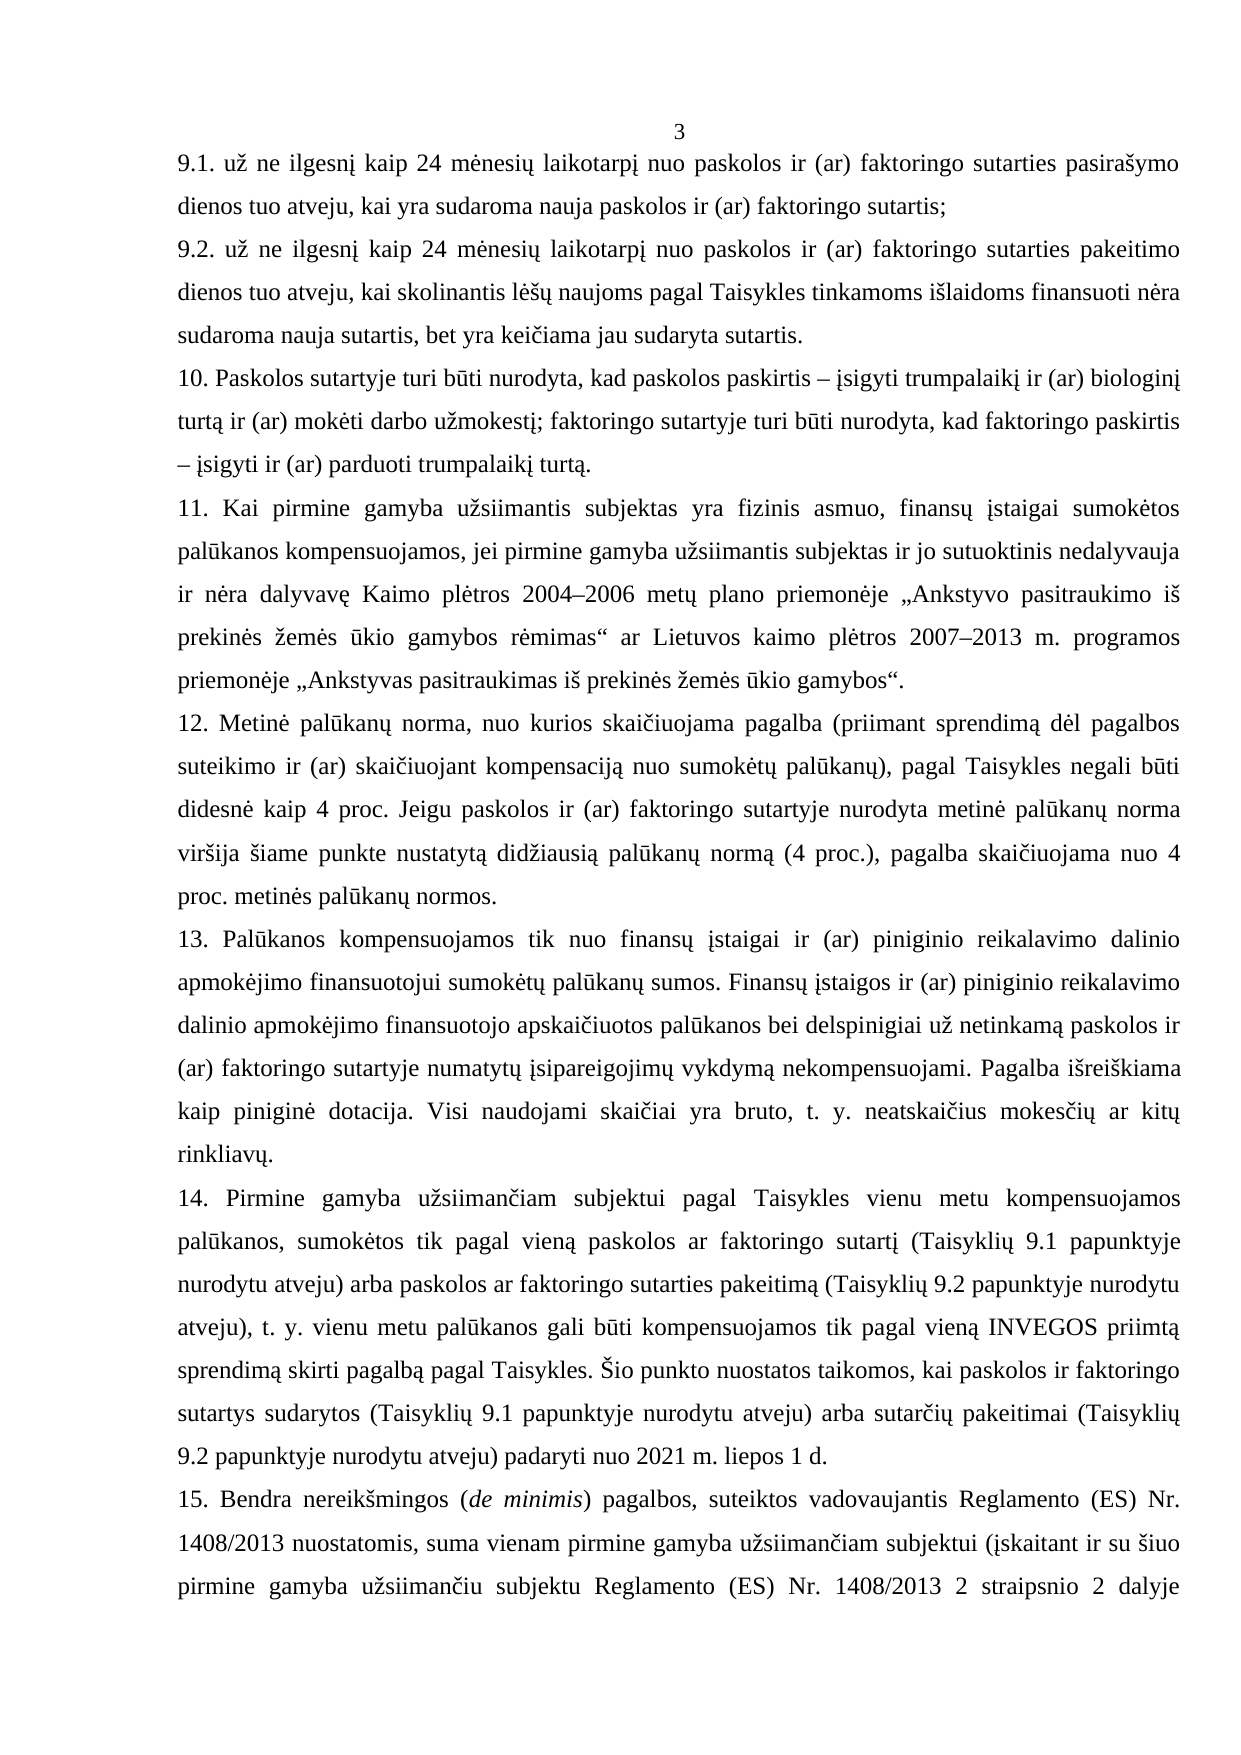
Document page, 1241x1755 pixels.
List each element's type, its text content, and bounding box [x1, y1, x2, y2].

text 15. Bendra nereikšmingos (de minimis) pagalbos, suteiktos vadovaujantis Reglamento (ES) Nr. 1408/2013 nuostatomis, suma vienam pirmine gamyba užsiimančiam subjektui (įskaitant ir su šiuo pirmine gamyba užsiimančiu subjektu Reglamento (ES) Nr. 1408/2013 2 straipsnio 2 dalyje [177, 1484, 1181, 1599]
text 13. Palūkanos kompensuojamos tik nuo finansų įstaigai ir (ar) piniginio reikalavimo dalinio apmokėjimo finansuotojui sumokėtų palūkanų sumos. Finansų įstaigos ir (ar) piniginio reikalavimo dalinio apmokėjimo finansuotojo apskaičiuotos palūkanos bei delspinigiai už netinkamą paskolos ir (ar) faktoringo sutartyje numatytų įsipareigojimų vykdymą nekompensuojami. Pagalba išreiškiama kaip piniginė dotacija. Visi naudojami skaičiai yra bruto, t. y. neatskaičius mokesčių ar kitų rinkliavų. [177, 924, 1181, 1168]
text 11. Kai pirmine gamyba užsiimantis subjektas yra fizinis asmuo, finansų įstaigai sumokėtos palūkanos kompensuojamos, jei pirmine gamyba užsiimantis subjektas ir jo sutuoktinis nedalyvauja ir nėra dalyvavę Kaimo plėtros 2004–2006 metų plano priemonėje „Ankstyvo pasitraukimo iš prekinės žemės ūkio gamybos rėmimas“ ar Lietuvos kaimo plėtros 2007–2013 m. programos priemonėje „Ankstyvas pasitraukimas iš prekinės žemės ūkio gamybos“. [177, 493, 1181, 694]
text 9.1. už ne ilgesnį kaip 24 mėnesių laikotarpį nuo paskolos ir (ar) faktoringo sutarties pasirašymo dienos tuo atveju, kai yra sudaroma nauja paskolos ir (ar) faktoringo sutartis; [177, 148, 1181, 219]
text 12. Metinė palūkanų norma, nuo kurios skaičiuojama pagalba (priimant sprendimą dėl pagalbos suteikimo ir (ar) skaičiuojant kompensaciją nuo sumokėtų palūkanų), pagal Taisykles negali būti didesnė kaip 4 proc. Jeigu paskolos ir (ar) faktoringo sutartyje nurodyta metinė palūkanų norma viršija šiame punkte nustatytą didžiausią palūkanų normą (4 proc.), pagalba skaičiuojama nuo 4 proc. metinės palūkanų normos. [177, 708, 1181, 909]
text 14. Pirmine gamyba užsiimančiam subjektui pagal Taisykles vienu metu kompensuojamos palūkanos, sumokėtos tik pagal vieną paskolos ar faktoringo sutartį (Taisyklių 9.1 papunktyje nurodytu atveju) arba paskolos ar faktoringo sutarties pakeitimą (Taisyklių 9.2 papunktyje nurodytu atveju), t. y. vienu metu palūkanos gali būti kompensuojamos tik pagal vieną INVEGOS priimtą sprendimą skirti pagalbą pagal Taisykles. Šio punkto nuostatos taikomos, kai paskolos ir faktoringo sutartys sudarytos (Taisyklių 9.1 papunktyje nurodytu atveju) arba sutarčių pakeitimai (Taisyklių 9.2 papunktyje nurodytu atveju) padaryti nuo 2021 m. liepos 1 d. [177, 1183, 1181, 1470]
text 9.2. už ne ilgesnį kaip 24 mėnesių laikotarpį nuo paskolos ir (ar) faktoringo sutarties pakeitimo dienos tuo atveju, kai skolinantis lėšų naujoms pagal Taisykles tinkamoms išlaidoms finansuoti nėra sudaroma nauja sutartis, bet yra keičiama jau sudaryta sutartis. [177, 234, 1181, 349]
text 10. Paskolos sutartyje turi būti nurodyta, kad paskolos paskirtis – įsigyti trumpalaikį ir (ar) biologinį turtą ir (ar) mokėti darbo užmokestį; faktoringo sutartyje turi būti nurodyta, kad faktoringo paskirtis – įsigyti ir (ar) parduoti trumpalaikį turtą. [177, 363, 1181, 478]
